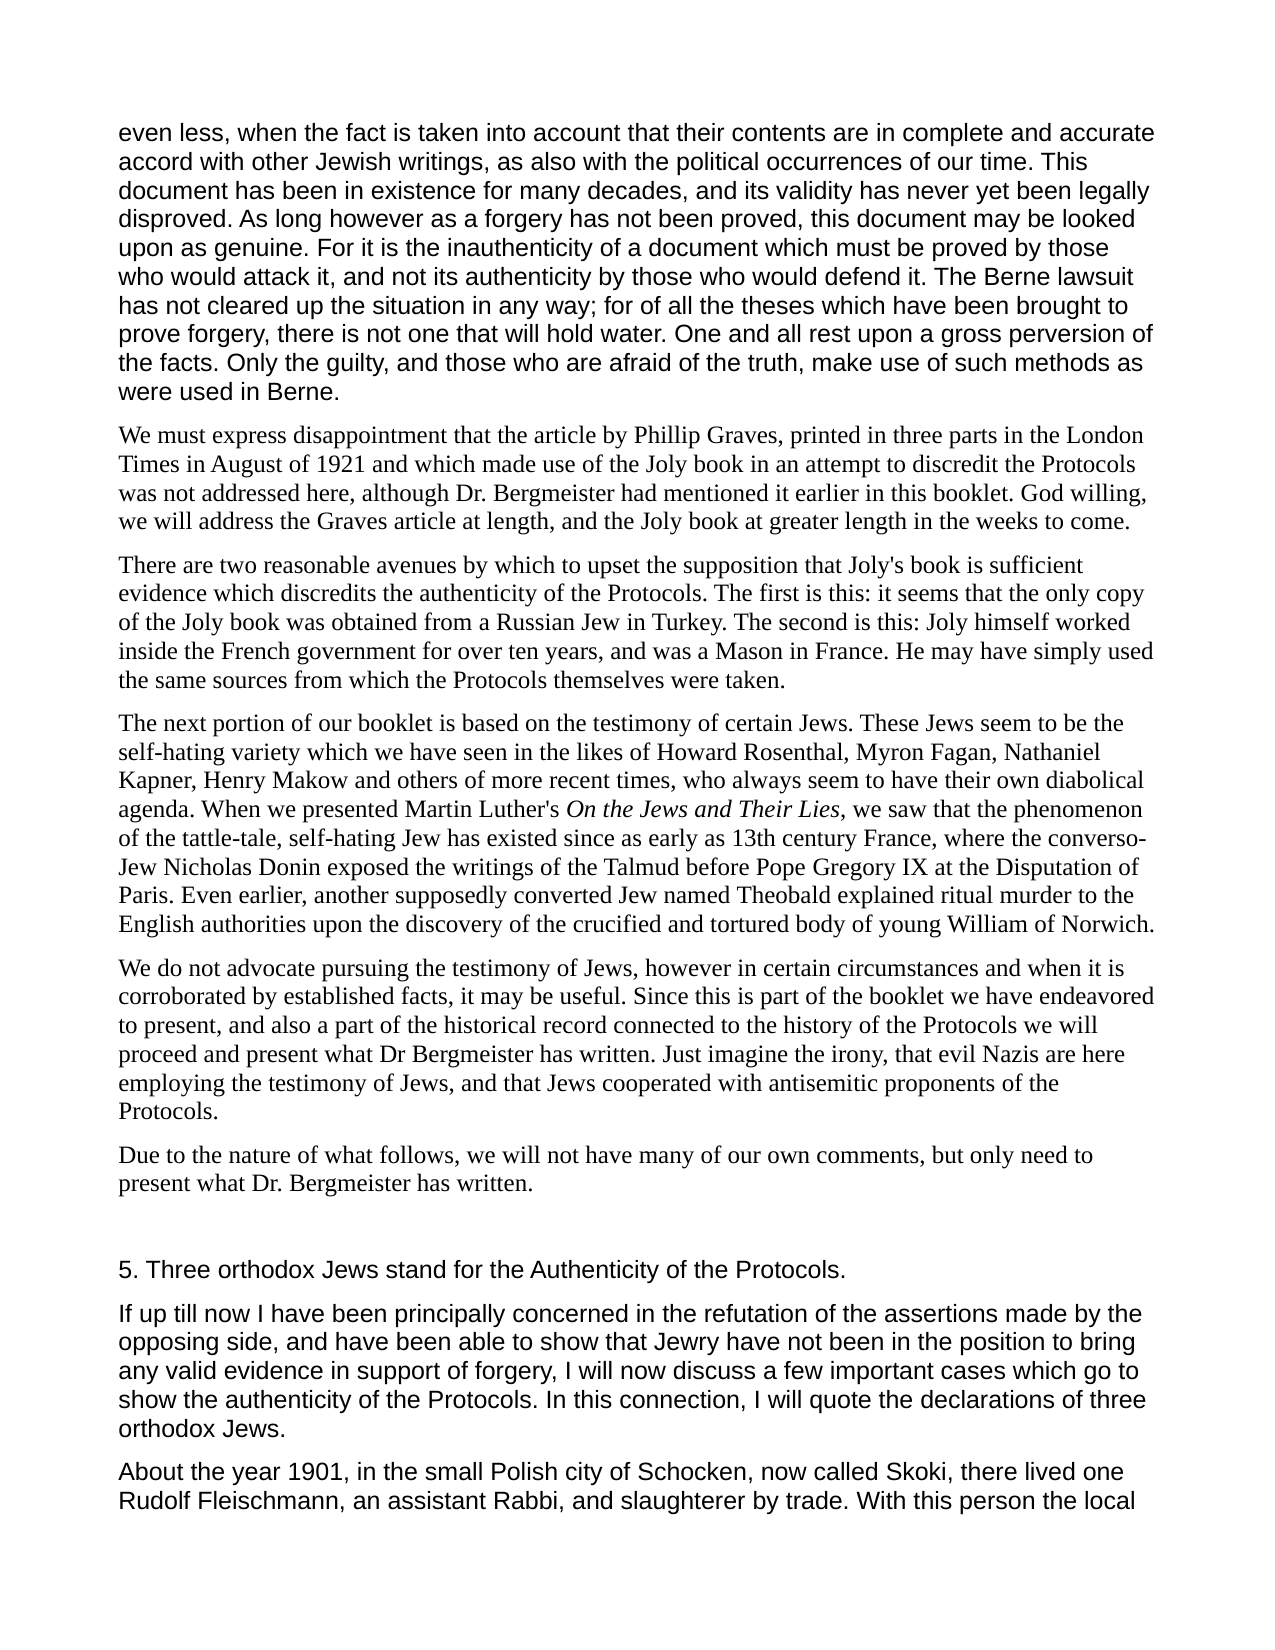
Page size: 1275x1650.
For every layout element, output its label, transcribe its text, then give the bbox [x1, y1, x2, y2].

text 5. Three orthodox Jews stand for the Authenticity of the Protocols. [118, 1255, 1157, 1284]
text even less, when the fact is taken into account that their contents are in complete and accurate accord with other Jewish writings, as also with the political occurrences of our time. This document has been in existence for many decades, and its validity has never yet been legally disproved. As long however as a forgery has not been proved, this document may be looked upon as genuine. For it is the inauthenticity of a document which must be proved by those who would attack it, and not its authenticity by those who would defend it. The Berne lawsuit has not cleared up the situation in any way; for of all the theses which have been brought to prove forgery, there is not one that will hold water. One and all rest upon a gross perversion of the facts. Only the guilty, and those who are afraid of the truth, make use of such methods as were used in Berne. [118, 118, 1157, 406]
text If up till now I have been principally concerned in the refutation of the assertions made by the opposing side, and have been able to show that Jewry have not been in the position to bring any valid evidence in support of forgery, I will now discuss a few important cases which go to show the authenticity of the Protocols. In this connection, I will quote the declarations of three orthodox Jews. [118, 1298, 1157, 1442]
text Due to the nature of what follows, we will not have many of our own comments, but only need to present what Dr. Bergmeister has written. [118, 1140, 1157, 1197]
text We must express disappointment that the article by Phillip Graves, printed in three parts in the London Times in August of 1921 and which made use of the Joly book in an attempt to discredit the Protocols was not addressed here, although Dr. Bergmeister had mentioned it earlier in this booklet. God willing, we will address the Graves article at length, and the Joly book at greater length in the weeks to come. [118, 420, 1157, 535]
text About the year 1901, in the small Polish city of Schocken, now called Skoki, there lived one Rudolf Fleischmann, an assistant Rabbi, and slaughterer by trade. With this person the local [118, 1457, 1157, 1514]
text There are two reasonable avenues by which to upset the supposition that Joly's book is sufficient evidence which discredits the authenticity of the Protocols. The first is this: it seems that the only copy of the Joly book was obtained from a Russian Jew in Turkey. The second is this: Joly himself worked inside the French government for over ten years, and was a Mason in France. He may have simply used the same sources from which the Protocols themselves were taken. [118, 550, 1157, 693]
text We do not advocate pursuing the testimony of Jews, however in certain circumstances and when it is corroborated by established facts, it may be useful. Since this is part of the booklet we have endeavored to present, and also a part of the historical record connected to the history of the Protocols we will proceed and present what Dr Bergmeister has written. Just imagine the irony, that evil Nazis are here employing the testimony of Jews, and that Jews cooperated with antisemitic proponents of the Protocols. [118, 953, 1157, 1125]
text The next portion of our booklet is based on the testimony of certain Jews. These Jews seem to be the self-hating variety which we have seen in the likes of Howard Rosenthal, Myron Fagan, Nathaniel Kapner, Henry Makow and others of more recent times, who always seem to have their own diabolical agenda. When we presented Martin Luther's On the Jews and Their Lies, we saw that the phenomenon of the tattle-tale, self-hating Jew has existed since as early as 13th century France, where the converso-Jew Nicholas Donin exposed the writings of the Talmud before Pope Gregory IX at the Disputation of Paris. Even earlier, another supposedly converted Jew named Theobald explained ritual murder to the English authorities upon the discovery of the crucified and tortured body of young William of Norwich. [118, 708, 1157, 938]
